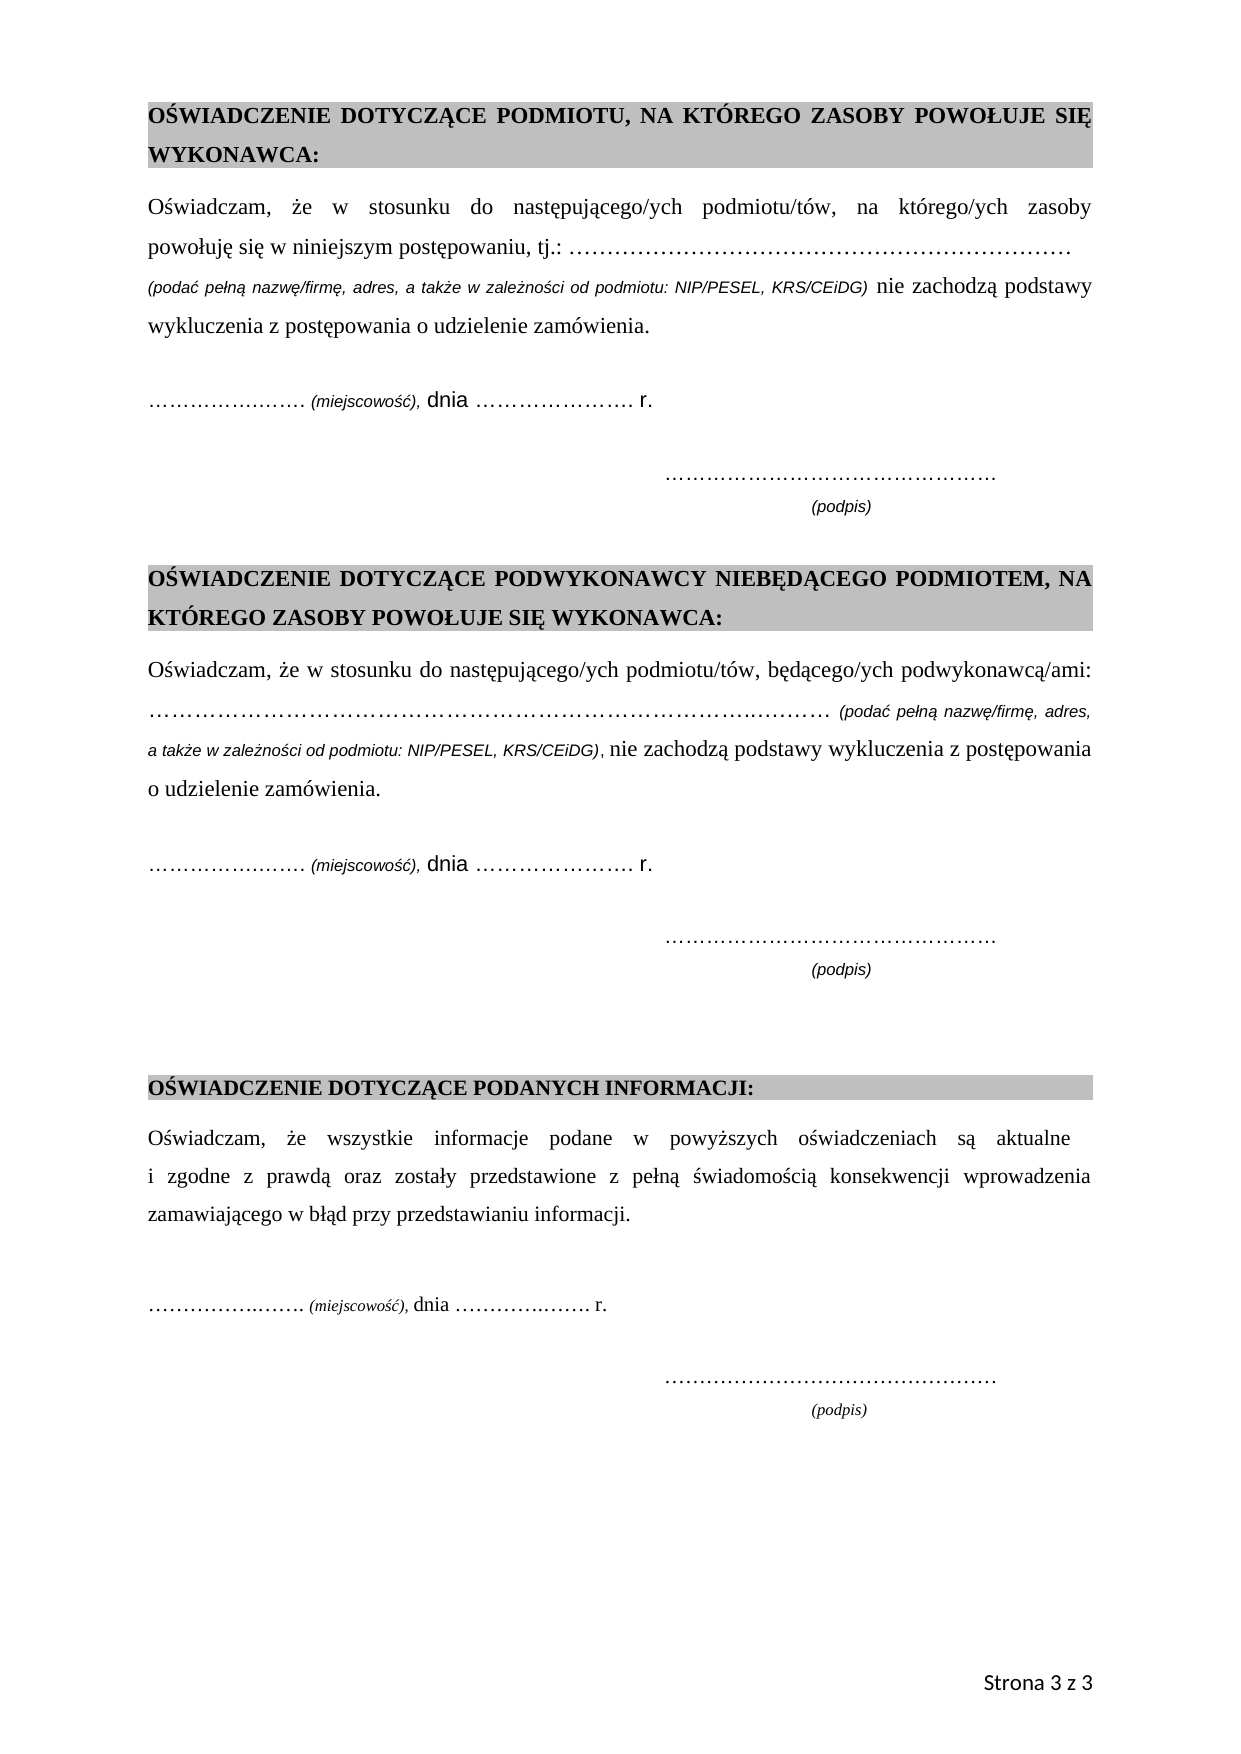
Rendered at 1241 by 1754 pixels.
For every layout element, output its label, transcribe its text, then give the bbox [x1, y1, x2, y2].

text …………….……. (miejscowość), dnia …………………. r. [148, 850, 1093, 876]
text (podpis) [738, 960, 1093, 979]
text OŚWIADCZENIE DOTYCZĄCE PODWYKONAWCY NIEBĘDĄCEGO PODMIOTEM, NA KTÓREGO ZASOBY POWOŁUJE SIĘ WYKONAWCA: [148, 565, 1093, 631]
text ………………………………………… [148, 1364, 1093, 1388]
text (podpis) [738, 497, 1093, 516]
text Oświadczam, że wszystkie informacje podane w powyższych oświadczeniach są aktualne i zgodne z prawdą oraz zostały przedstawione z pełną świadomością konsekwencji wprowadzenia zamawiającego w błąd przy przedstawianiu informacji. [148, 1125, 1093, 1226]
text OŚWIADCZENIE DOTYCZĄCE PODMIOTU, NA KTÓREGO ZASOBY POWOŁUJE SIĘ WYKONAWCA: [148, 102, 1093, 168]
text Oświadczam, że w stosunku do następującego/ych podmiotu/tów, na którego/ych zasoby powołuję się w niniejszym postępowaniu, tj.: ………………………………………………………… [148, 193, 1093, 259]
text …………….……. (miejscowość), dnia …………………. r. [148, 387, 1093, 412]
text (podpis) [738, 1400, 1093, 1419]
text …………….……. (miejscowość), dnia ………….……. r. [148, 1292, 1093, 1316]
text OŚWIADCZENIE DOTYCZĄCE PODANYCH INFORMACJI: [148, 1075, 1093, 1100]
text Oświadczam, że w stosunku do następującego/ych podmiotu/tów, będącego/ych podwykonawcą/ami: ……………………………………………………………………..….…… (podać pełną nazwę/firmę, adres, a także w zależności od podmiotu: NIP/PESEL, KRS/CEiDG), nie zachodzą podstawy wykluczenia z postępowania o udzielenie zamówienia. [148, 656, 1093, 801]
text ………………………………………… [148, 461, 1093, 485]
text (podać pełną nazwę/firmę, adres, a także w zależności od podmiotu: NIP/PESEL, KRS/CEiDG) nie zachodzą podstawy wykluczenia z postępowania o udzielenie zamówienia. [148, 272, 1093, 338]
text ………………………………………… [148, 924, 1093, 948]
